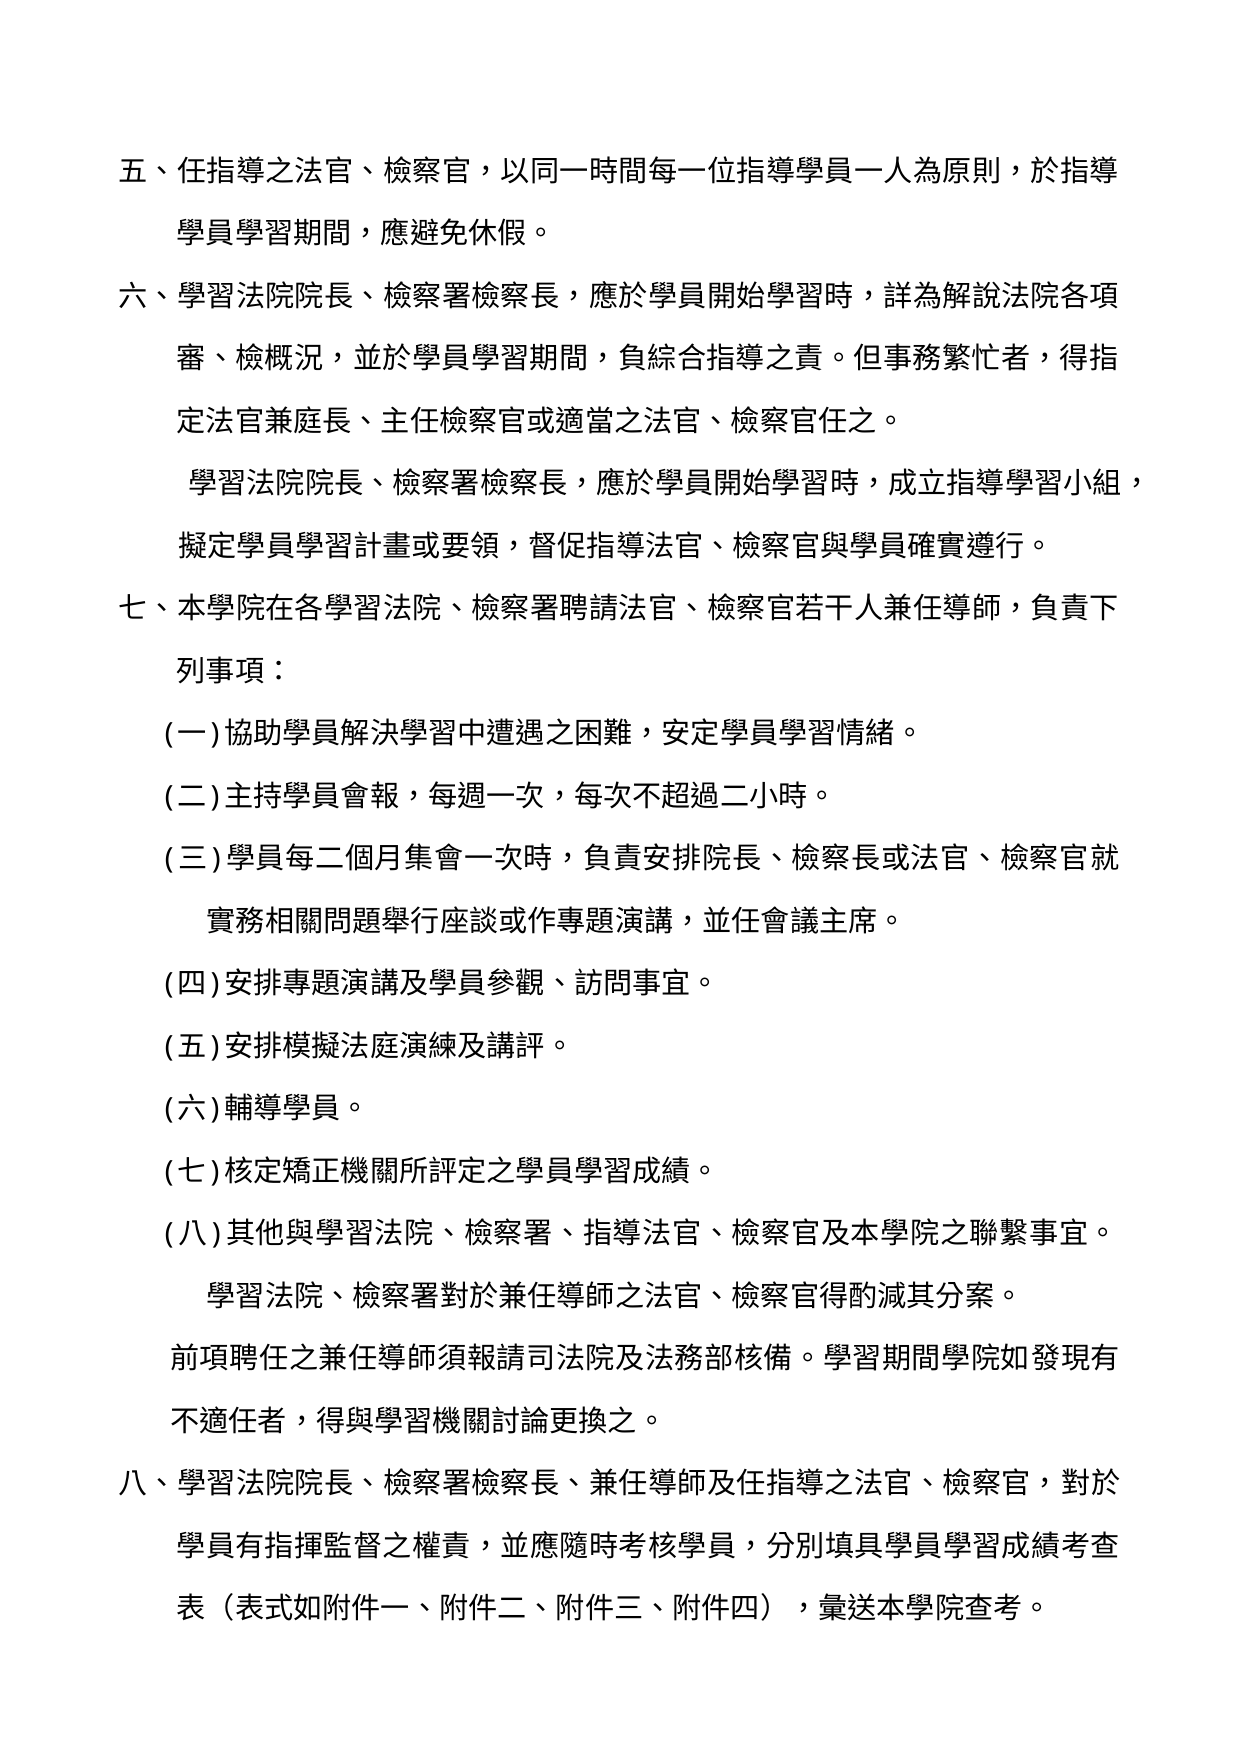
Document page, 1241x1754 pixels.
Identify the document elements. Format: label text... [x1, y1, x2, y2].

text 學習法院院長、檢察署檢察長，應於學員開始學習時，成立指導學習小組，擬定學員學習計畫或要領，督促指導法官、檢察官與學員確實遵行。 [118, 439, 1122, 564]
text (一)協助學員解決學習中遭遇之困難，安定學員學習情緒。 [160, 689, 1122, 752]
text (七)核定矯正機關所評定之學員學習成績。 [160, 1127, 1122, 1189]
text (五)安排模擬法庭演練及講評。 [160, 1002, 1122, 1064]
text (六)輔導學員。 [160, 1064, 1122, 1127]
text 六、學習法院院長、檢察署檢察長，應於學員開始學習時，詳為解說法院各項審、檢概況，並於學員學習期間，負綜合指導之責。但事務繁忙者，得指定法官兼庭長、主任檢察官或適當之法官、檢察官任之。 [118, 252, 1122, 439]
text 七、本學院在各學習法院、檢察署聘請法官、檢察官若干人兼任導師，負責下列事項： [118, 564, 1122, 689]
text 前項聘任之兼任導師須報請司法院及法務部核備。學習期間學院如發現有不適任者，得與學習機關討論更換之。 [170, 1314, 1122, 1439]
text (三)學員每二個月集會一次時，負責安排院長、檢察長或法官、檢察官就實務相關問題舉行座談或作專題演講，並任會議主席。 [160, 814, 1122, 939]
text 八、學習法院院長、檢察署檢察長、兼任導師及任指導之法官、檢察官，對於學員有指揮監督之權責，並應隨時考核學員，分別填具學員學習成績考查表（表式如附件一、附件二、附件三、附件四），彙送本學院查考。 [118, 1439, 1122, 1627]
text (八)其他與學習法院、檢察署、指導法官、檢察官及本學院之聯繫事宜。學習法院、檢察署對於兼任導師之法官、檢察官得酌減其分案。 [160, 1189, 1122, 1314]
text (二)主持學員會報，每週一次，每次不超過二小時。 [160, 752, 1122, 814]
text 五、任指導之法官、檢察官，以同一時間每一位指導學員一人為原則，於指導學員學習期間，應避免休假。 [118, 127, 1122, 252]
text (四)安排專題演講及學員參觀、訪問事宜。 [160, 939, 1122, 1002]
